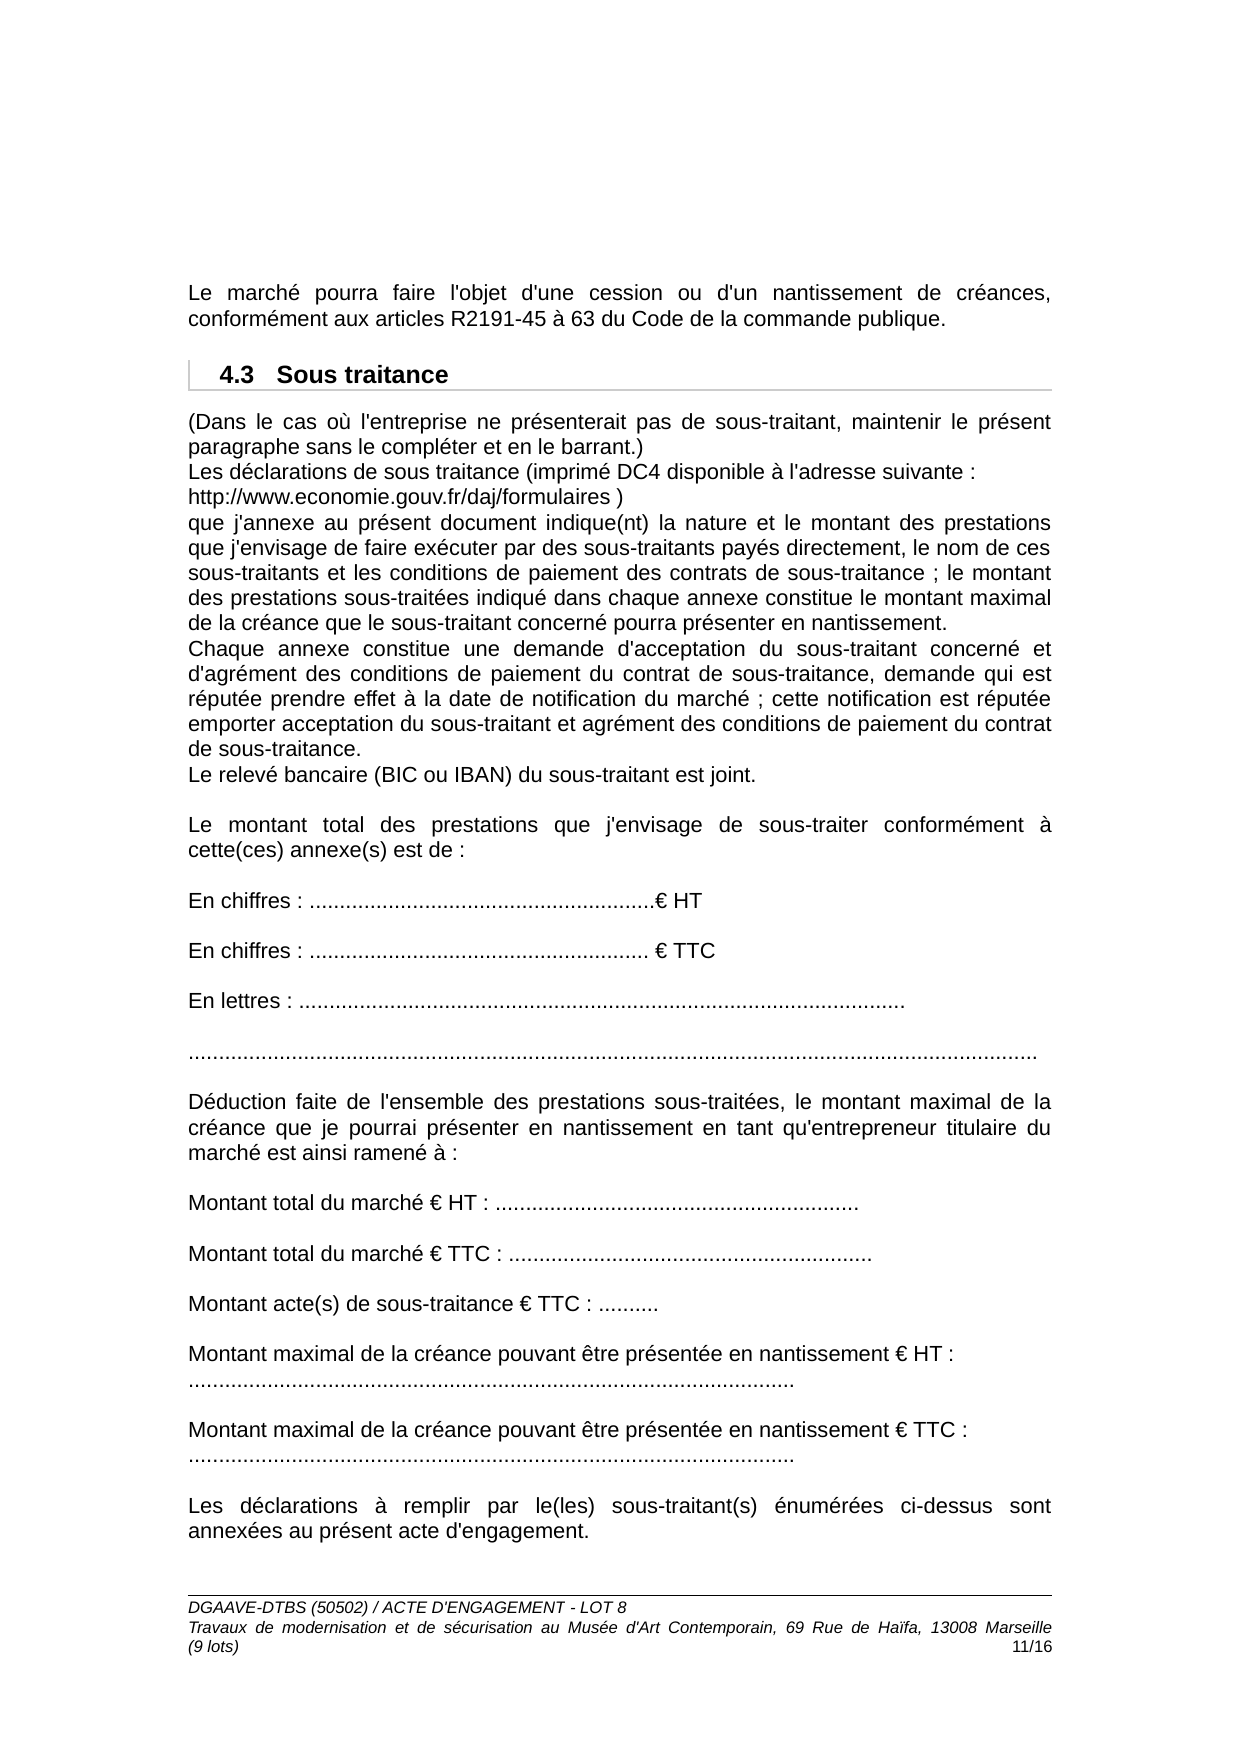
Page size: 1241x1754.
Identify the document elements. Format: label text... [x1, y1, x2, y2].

text (Dans le cas où l'entreprise ne présenterait pas de sous-traitant, maintenir le présent paragraphe sans le compléter et en le barrant.) [188, 409, 1052, 459]
text ............................................................................................................................................ [188, 1039, 1052, 1064]
text Chaque annexe constitue une demande d'acceptation du sous-traitant concerné et d'agrément des conditions de paiement du contrat de sous-traitance, demande qui est réputée prendre effet à la date de notification du marché ; cette notification est réputée emporter acceptation du sous-traitant et agrément des conditions de paiement du contrat de sous-traitance. [188, 636, 1052, 762]
text Montant acte(s) de sous-traitance € TTC : .......... [188, 1291, 1052, 1316]
text Déduction faite de l'ensemble des prestations sous-traitées, le montant maximal de la créance que je pourrai présenter en nantissement en tant qu'entrepreneur titulaire du marché est ainsi ramené à : [188, 1089, 1052, 1165]
text que j'annexe au présent document indique(nt) la nature et le montant des prestations que j'envisage de faire exécuter par des sous-traitants payés directement, le nom de ces sous-traitants et les conditions de paiement des contrats de sous-traitance ; le montant des prestations sous-traitées indiqué dans chaque annexe constitue le montant maximal de la créance que le sous-traitant concerné pourra présenter en nantissement. [188, 509, 1052, 636]
text Montant total du marché € HT : ............................................................ [188, 1190, 1052, 1215]
subtitle Sous traitance [190, 360, 1052, 389]
text Le relevé bancaire (BIC ou IBAN) du sous-traitant est joint. [188, 762, 1052, 787]
text .................................................................................................... [188, 1442, 1052, 1467]
text .................................................................................................... [188, 1367, 1052, 1392]
text Le marché pourra faire l'objet d'une cession ou d'un nantissement de créances, conformément aux articles R2191-45 à 63 du Code de la commande publique. [188, 280, 1052, 331]
text Montant maximal de la créance pouvant être présentée en nantissement € TTC : [188, 1417, 1052, 1442]
text Montant total du marché € TTC : ............................................................ [188, 1241, 1052, 1266]
text En chiffres : ........................................................ € TTC [188, 938, 1052, 963]
text Les déclarations à remplir par le(les) sous-traitant(s) énumérées ci-dessus sont annexées au présent acte d'engagement. [188, 1493, 1052, 1543]
text http://www.economie.gouv.fr/daj/formulaires ) [188, 484, 1052, 509]
text En chiffres : .........................................................€ HT [188, 888, 1052, 913]
text Montant maximal de la créance pouvant être présentée en nantissement € HT : [188, 1341, 1052, 1367]
text Le montant total des prestations que j'envisage de sous-traiter conformément à cette(ces) annexe(s) est de : [188, 812, 1052, 862]
text En lettres : .................................................................................................... [188, 988, 1052, 1014]
text Les déclarations de sous traitance (imprimé DC4 disponible à l'adresse suivante : [188, 459, 1052, 484]
